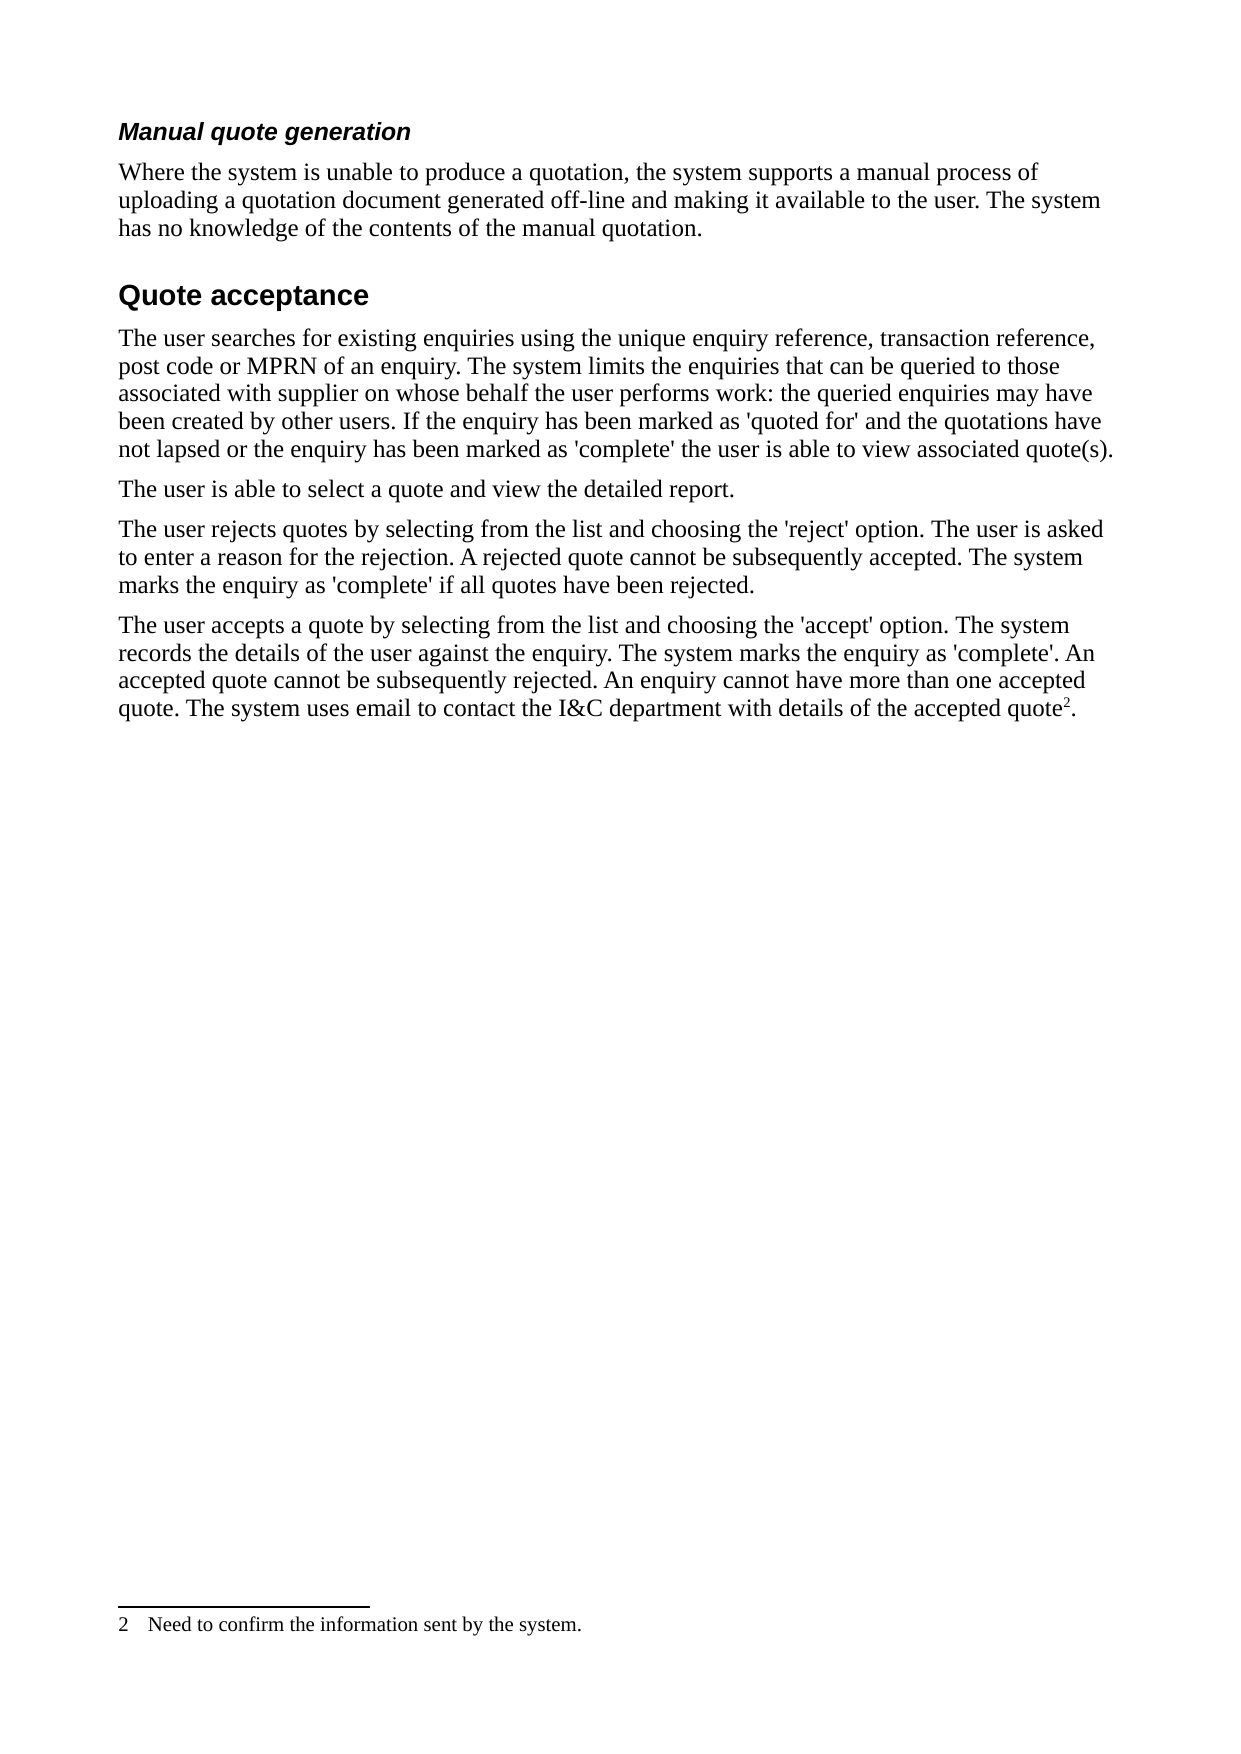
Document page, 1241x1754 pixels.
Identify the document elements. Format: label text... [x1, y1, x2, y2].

text The user searches for existing enquiries using the unique enquiry reference, transaction reference, post code or MPRN of an enquiry. The system limits the enquiries that can be queried to those associated with supplier on whose behalf the user performs work: the queried enquiries may have been created by other users. If the enquiry has been marked as 'quoted for' and the quotations have not lapsed or the enquiry has been marked as 'complete' the user is able to view associated quote(s). [118, 324, 1122, 463]
text The user rejects quotes by selecting from the list and choosing the 'reject' option. The user is asked to enter a reason for the rejection. A rejected quote cannot be subsequently accepted. The system marks the enquiry as 'complete' if all quotes have been rejected. [118, 515, 1122, 598]
subtitle Quote acceptance [118, 279, 1122, 312]
text The user accepts a quote by selecting from the list and choosing the 'accept' option. The system records the details of the user against the enquiry. The system marks the enquiry as 'complete'. An accepted quote cannot be subsequently rejected. An enquiry cannot have more than one accepted quote. The system uses email to contact the I&C department with details of the accepted quote. [118, 611, 1122, 722]
text Need to confirm the information sent by the system. [118, 1613, 1122, 1636]
subtitle Manual quote generation [118, 118, 1122, 146]
text The user is able to select a quote and view the detailed report. [118, 475, 1122, 503]
text Where the system is unable to produce a quotation, the system supports a manual process of uploading a quotation document generated off-line and making it available to the user. The system has no knowledge of the contents of the manual quotation. [118, 158, 1122, 241]
